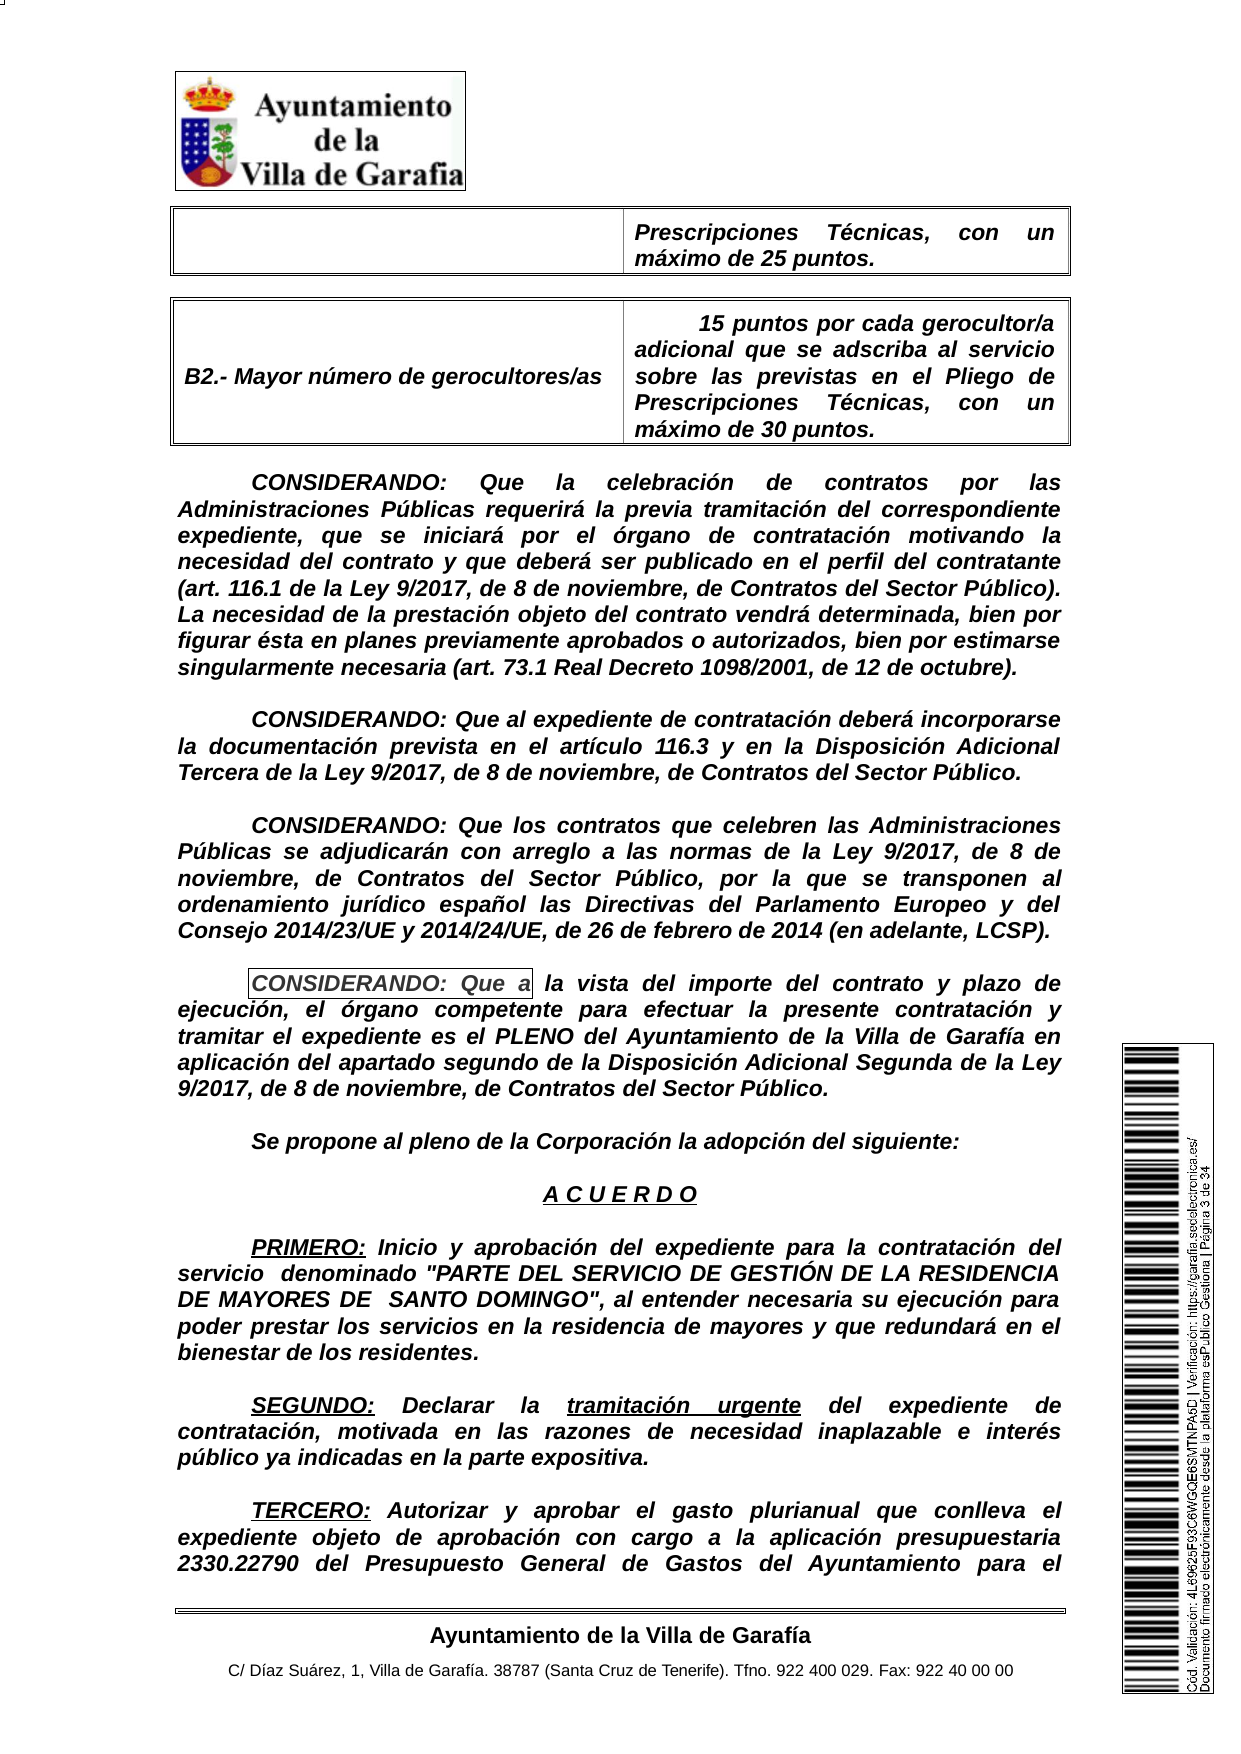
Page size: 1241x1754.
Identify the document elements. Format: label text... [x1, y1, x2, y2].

text bienestar de los residentes. [177, 1340, 1086, 1366]
text Administraciones Públicas requerirá la previa tramitación del correspondiente [177, 497, 1086, 522]
text Públicas se adjudicarán con arreglo a las normas de la Ley 9/2017, de 8 de [177, 839, 1085, 865]
text aplicación del apartado segundo de la Disposición Adicional Segunda de la Ley [177, 1050, 1085, 1076]
text CONSIDERANDO: Que la celebración de contratos por las [251, 470, 1086, 496]
text (art. 116.1 de la Ley 9/2017, de 8 de noviembre, de Contratos del Sector Público). [177, 576, 1086, 601]
text La necesidad de la prestación objeto del contrato vendrá determinada, bien por [177, 602, 1086, 628]
picture [1123, 1044, 1213, 1693]
text servicio denominado "PARTE DEL SERVICIO DE GESTIÓN DE LA RESIDENCIA [177, 1261, 1086, 1287]
text máximo de 25 puntos. [634, 246, 1079, 272]
text TERCERO: Autorizar y aprobar el gasto plurianual que conlleva el [251, 1498, 1086, 1524]
text CONSIDERANDO: Que al expediente de contratación deberá incorporarse [251, 707, 1085, 733]
text /2017, de 8 de noviembre, de Contratos del Sector Público. [190, 1076, 984, 1102]
text Se propone al pleno de la Corporación la adopción del siguiente: [251, 1129, 984, 1155]
text necesidad del contrato y que deberá ser publicado en el perfil del contratante [177, 549, 1086, 575]
picture [176, 1609, 1065, 1613]
picture [171, 207, 1070, 275]
text poder prestar los servicios en la residencia de mayores y que redundará en el [177, 1314, 1086, 1339]
text expediente, que se iniciará por el órgano de contratación motivando la [177, 523, 1086, 549]
text A C U E R D O [543, 1182, 984, 1207]
text CONSIDERANDO: Que los contratos que celebren las Administraciones [251, 813, 1085, 838]
text 2330.22790 del Presupuesto General de Gastos del Ayuntamiento para el [177, 1551, 1086, 1576]
text contratación, motivada en las razones de necesidad inaplazable e interés [177, 1419, 1086, 1445]
text tramitar el expediente es el PLENO del Ayuntamiento de la Villa de Garafía en [177, 1024, 1085, 1049]
text CONSIDERANDO: Que a la vista del importe del contrato y plazo de [251, 971, 1085, 997]
text DE MAYORES DE SANTO DOMINGO", al entender necesaria su ejecución para [177, 1287, 1086, 1313]
text Prescripciones Técnicas, con un [634, 390, 1079, 416]
text noviembre, de Contratos del Sector Público, por la que se transponen al [177, 866, 1085, 891]
text singularmente necesaria (art. 73.1 Real Decreto 1098/2001, de 12 de octubre). [177, 655, 1086, 680]
text Tercera de la Ley 9/2017, de 8 de noviembre, de Contratos del Sector Público. [177, 760, 1085, 786]
picture [176, 72, 465, 190]
text figurar ésta en planes previamente aprobados o autorizados, bien por estimarse [177, 628, 1086, 654]
text la documentación prevista en el artículo 116.3 y en la Disposición Adicional [177, 734, 1085, 759]
picture [249, 969, 532, 997]
text adicional que se adscriba al servicio [634, 337, 1079, 363]
text público ya indicadas en la parte expositiva. [177, 1445, 1086, 1471]
text ordenamiento jurídico español las Directivas del Parlamento Europeo y del [177, 892, 1085, 918]
text 9 [177, 1076, 190, 1102]
text Prescripciones Técnicas, con un [634, 220, 1079, 246]
text ejecución, el órgano competente para efectuar la presente contratación y [177, 997, 1085, 1023]
text PRIMERO: Inicio y aprobación del expediente para la contratación del [251, 1234, 1086, 1260]
text Consejo 2014/23/UE y 2014/24/UE, de 26 de febrero de 2014 (en adelante, LCSP). [177, 918, 1085, 944]
text Ayuntamiento de la Villa de Garafía [429, 1623, 836, 1648]
text B2.- Mayor número de gerocultores/as sobre las previstas en el Pliego de [184, 364, 1079, 389]
text C/ Díaz Suárez, 1, Villa de Garafía. 38787 (Santa Cruz de Tenerife). Tfno. 922 400 029. Fax: 922 40 00 00 [228, 1662, 1037, 1680]
text máximo de 30 puntos. [634, 417, 900, 442]
text expediente objeto de aprobación con cargo a la aplicación presupuestaria [177, 1524, 1086, 1550]
text SEGUNDO: Declarar la tramitación urgente del expediente de [251, 1393, 1086, 1418]
picture [171, 298, 1070, 445]
text 15 puntos por cada gerocultor/a [699, 311, 1079, 337]
